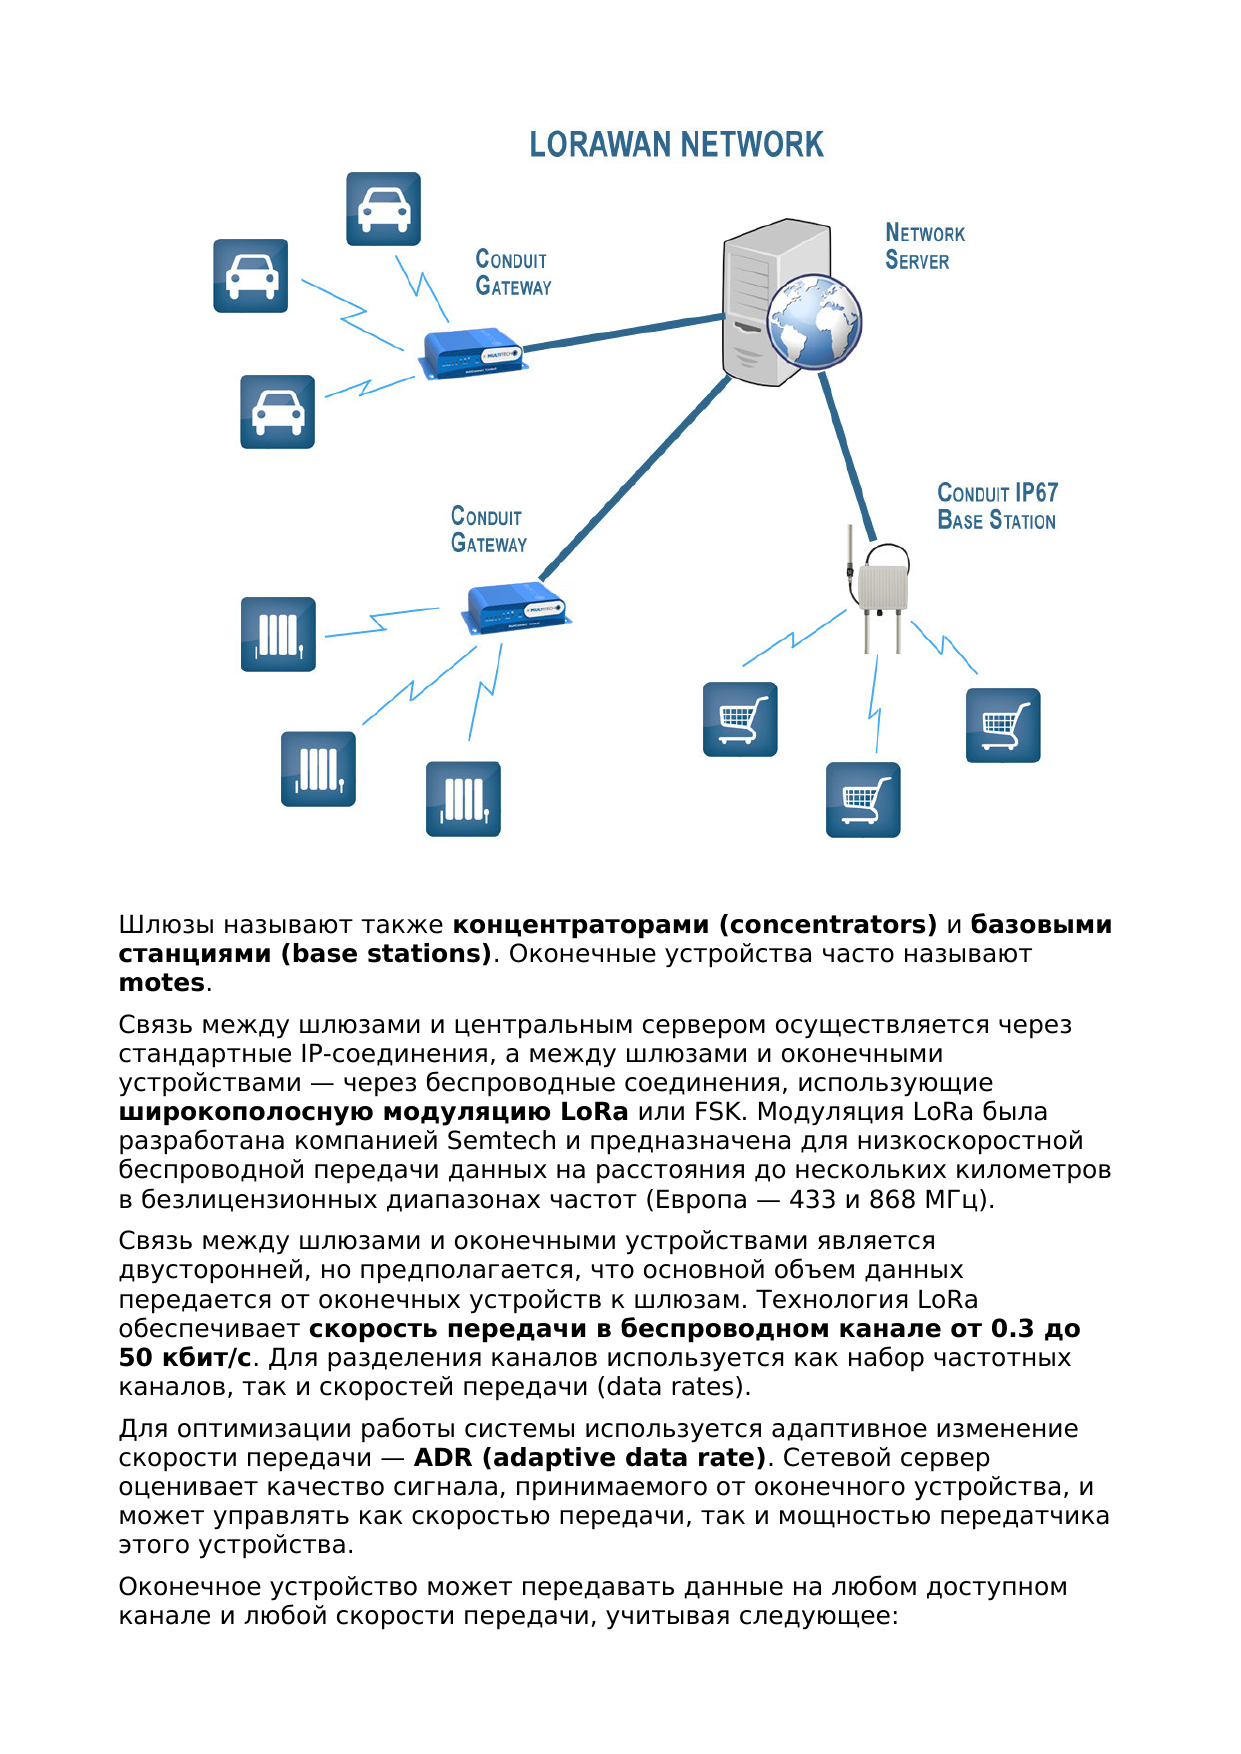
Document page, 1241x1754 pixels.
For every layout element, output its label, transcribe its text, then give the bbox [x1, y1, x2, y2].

text Шлюзы называют также концентраторами (concentrators) и базовыми станциями (base stations). Оконечные устройства часто называют motes. [118, 910, 1122, 997]
text Для оптимизации работы системы используется адаптивное изменение скорости передачи — ADR (adaptive data rate). Cетевой сервер оценивает качество сигнала, принимаемого от оконечного устройства, и может управлять как скоростью передачи, так и мощностью передатчика этого устройства. [118, 1414, 1122, 1560]
text Оконечное устройство может передавать данные на любом доступном канале и любой скорости передачи, учитывая следующее: [118, 1572, 1122, 1631]
picture [151, 118, 1089, 869]
text Связь между шлюзами и центральным сервером осуществляется через стандартные IP-соединения, а между шлюзами и оконечными устройствами — через беспроводные соединения, использующие широкополосную модуляцию LoRa или FSK. Модуляция LoRa была разработана компанией Semtech и предназначена для низкоскоростной беспроводной передачи данных на расстояния до нескольких километров в безлицензионных диапазонах частот (Европа — 433 и 868 МГц). [118, 1010, 1122, 1214]
text Связь между шлюзами и оконечными устройствами является двусторонней, но предполагается, что основной объем данных передается от оконечных устройств к шлюзам. Технология LoRa обеспечивает скорость передачи в беспроводном канале от 0.3 до 50 кбит/с. Для разделения каналов используется как набор частотных каналов, так и скоростей передачи (data rates). [118, 1226, 1122, 1401]
